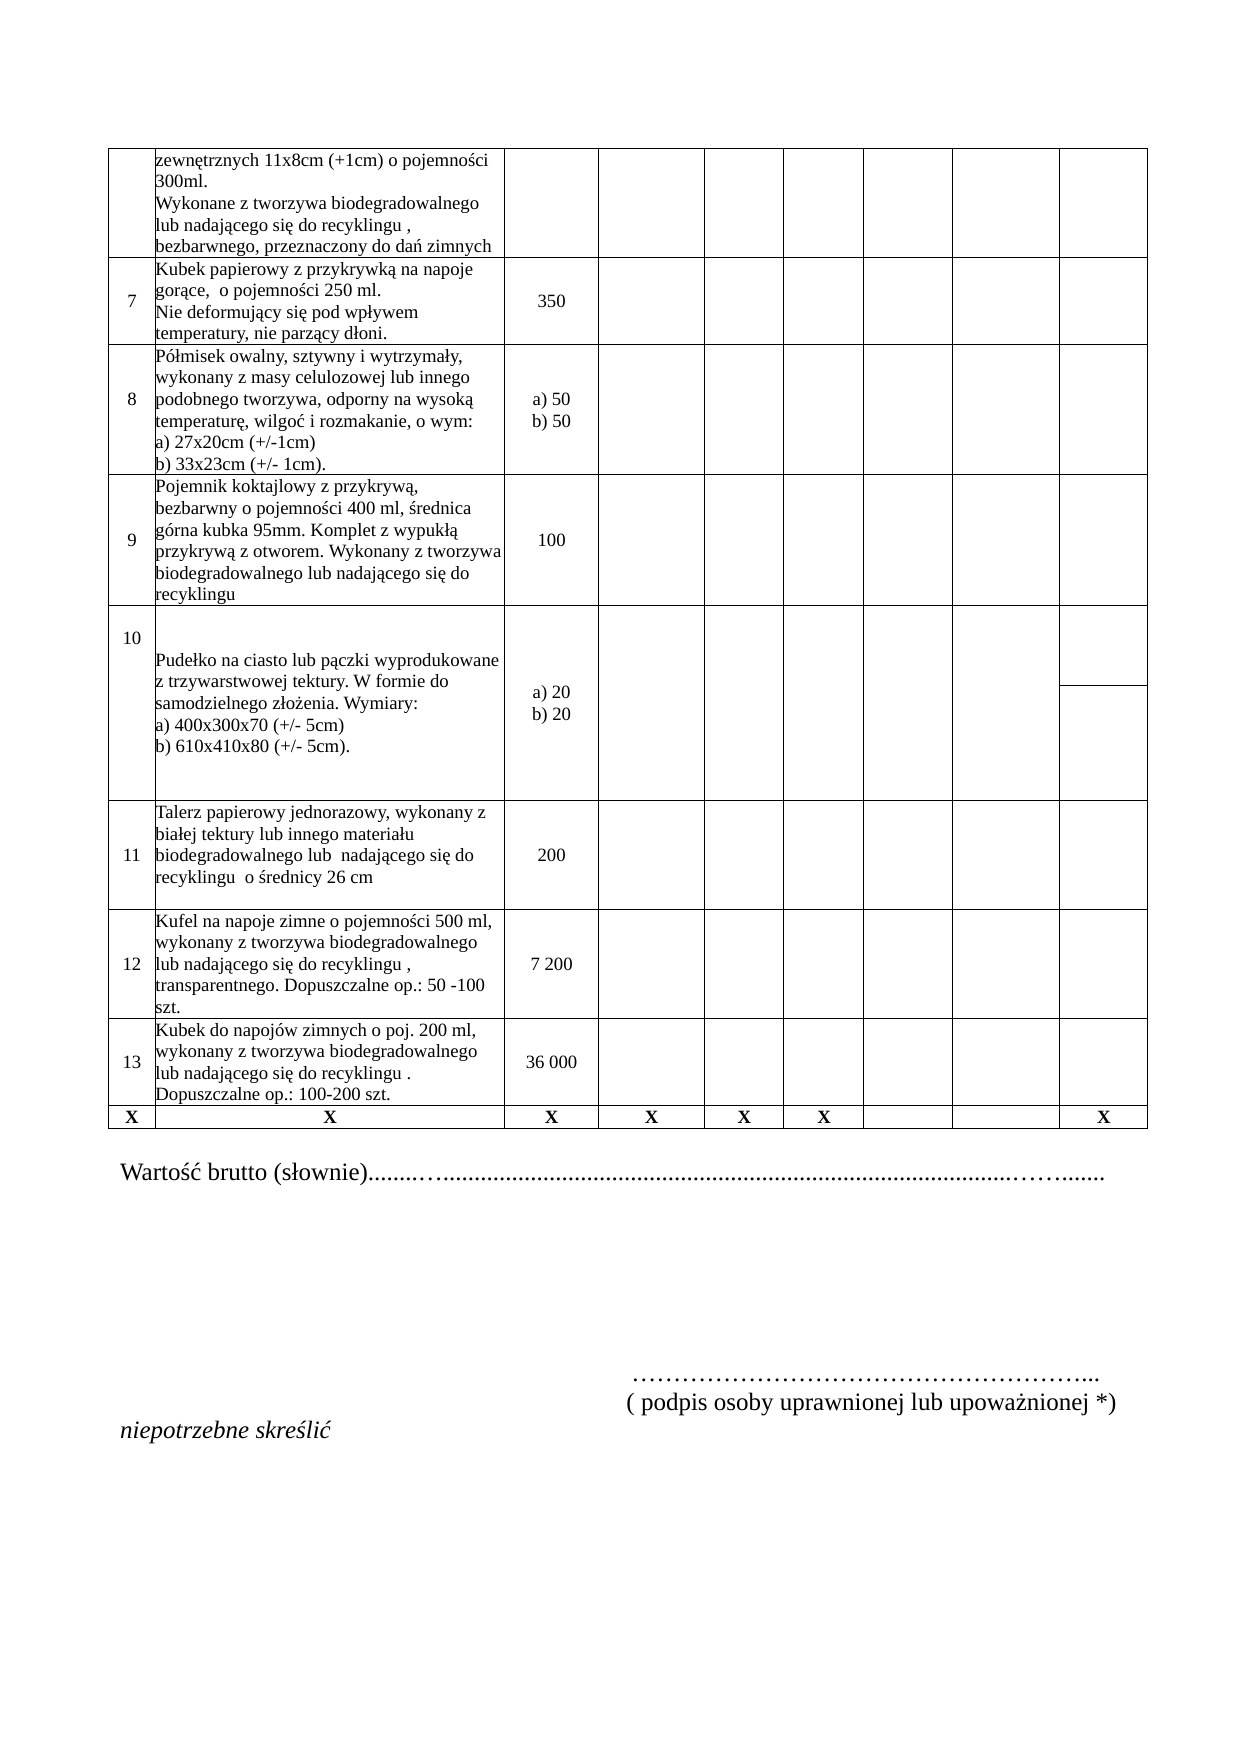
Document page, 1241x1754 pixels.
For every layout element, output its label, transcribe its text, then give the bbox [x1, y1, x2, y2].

table_cell [505, 149, 598, 257]
table_cell [705, 1019, 783, 1105]
table_cell [953, 1019, 1059, 1105]
table_cell 200 [505, 801, 598, 909]
table_cell [705, 475, 783, 605]
table_cell [109, 149, 155, 257]
table_cell [864, 475, 952, 605]
table_cell [784, 910, 863, 1017]
table_cell a) 50 b) 50 [505, 345, 598, 474]
table_cell [864, 801, 952, 909]
table_cell [953, 1106, 1059, 1127]
table_cell X [784, 1106, 863, 1127]
table_cell [953, 801, 1059, 909]
table_cell Półmisek owalny, sztywny i wytrzymały, wykonany z masy celulozowej lub innego podobnego tworzywa, odporny na wysoką temperaturę, wilgoć i rozmakanie, o wym: a) 27x20cm (+/-1cm) b) 33x23cm (+/- 1cm). [156, 345, 504, 474]
table_cell [864, 1019, 952, 1105]
text niepotrzebne skreślić [120, 1416, 1120, 1446]
table_cell X [156, 1106, 504, 1127]
text Wartość brutto (słownie)........…...........................................................................................……....... [120, 1157, 1120, 1186]
table_cell 7 200 [505, 910, 598, 1017]
table_cell [1060, 475, 1147, 605]
table_cell [784, 345, 863, 474]
table_cell [599, 345, 704, 474]
table_cell 12 [109, 910, 155, 1017]
table_cell [1060, 801, 1147, 909]
table_cell [705, 149, 783, 257]
table_cell [953, 910, 1059, 1017]
table_cell [864, 345, 952, 474]
table_cell 350 [505, 258, 598, 344]
table_cell a) 20 b) 20 [505, 606, 598, 800]
table_cell [1060, 149, 1147, 257]
table_cell 10 [109, 606, 155, 800]
table_cell X [1060, 1106, 1147, 1127]
table_cell [953, 149, 1059, 257]
table_cell Pojemnik koktajlowy z przykrywą, bezbarwny o pojemności 400 ml, średnica górna kubka 95mm. Komplet z wypukłą przykrywą z otworem. Wykonany z tworzywa biodegradowalnego lub nadającego się do recyklingu [156, 475, 504, 605]
table_cell Kufel na napoje zimne o pojemności 500 ml, wykonany z tworzywa biodegradowalnego lub nadającego się do recyklingu , transparentnego. Dopuszczalne op.: 50 -100 szt. [156, 910, 504, 1017]
table_cell [599, 801, 704, 909]
table_cell [1060, 345, 1147, 474]
table_cell [599, 475, 704, 605]
table_cell [864, 149, 952, 257]
table_cell [599, 910, 704, 1017]
table_cell [705, 258, 783, 344]
table_cell [784, 475, 863, 605]
table_cell [1060, 686, 1147, 800]
table_cell [1060, 258, 1147, 344]
table_cell [784, 606, 863, 800]
table_cell [953, 345, 1059, 474]
table_cell [705, 606, 783, 800]
table_cell [953, 258, 1059, 344]
table_cell [864, 606, 952, 800]
table_cell 100 [505, 475, 598, 605]
table_cell [784, 149, 863, 257]
table_cell [705, 345, 783, 474]
table_cell [1060, 1019, 1147, 1105]
table_cell Pudełko na ciasto lub pączki wyprodukowane z trzywarstwowej tektury. W formie do samodzielnego złożenia. Wymiary: a) 400x300x70 (+/- 5cm) b) 610x410x80 (+/- 5cm). [156, 606, 504, 800]
table_cell [705, 801, 783, 909]
table_cell [784, 801, 863, 909]
table_cell 8 [109, 345, 155, 474]
table_cell [784, 258, 863, 344]
table_cell Kubek papierowy z przykrywką na napoje gorące, o pojemności 250 ml. Nie deformujący się pod wpływem temperatury, nie parzący dłoni. [156, 258, 504, 344]
table_cell [1060, 606, 1147, 685]
table_cell zewnętrznych 11x8cm (+1cm) o pojemności 300ml. Wykonane z tworzywa biodegradowalnego lub nadającego się do recyklingu , bezbarwnego, przeznaczony do dań zimnych [156, 149, 504, 257]
table_cell [784, 1019, 863, 1105]
table_cell [864, 1106, 952, 1127]
table_cell X [705, 1106, 783, 1127]
table_cell [864, 258, 952, 344]
table_cell [705, 910, 783, 1017]
table_cell Talerz papierowy jednorazowy, wykonany z białej tektury lub innego materiału biodegradowalnego lub nadającego się do recyklingu o średnicy 26 cm [156, 801, 504, 909]
table_cell 36 000 [505, 1019, 598, 1105]
table_cell [864, 910, 952, 1017]
table_cell X [505, 1106, 598, 1127]
text ( podpis osoby uprawnionej lub upoważnionej *) [120, 1387, 1120, 1416]
table_cell X [109, 1106, 155, 1127]
table_cell 11 [109, 801, 155, 909]
table_cell [953, 475, 1059, 605]
table_cell [599, 149, 704, 257]
table_cell Kubek do napojów zimnych o poj. 200 ml, wykonany z tworzywa biodegradowalnego lub nadającego się do recyklingu . Dopuszczalne op.: 100-200 szt. [156, 1019, 504, 1105]
text ………………………………………………... [120, 1243, 1120, 1387]
table_cell [1060, 910, 1147, 1017]
table_cell 13 [109, 1019, 155, 1105]
table_cell [599, 1019, 704, 1105]
table_cell [599, 606, 704, 800]
table_cell 9 [109, 475, 155, 605]
table_cell [599, 258, 704, 344]
table_cell 7 [109, 258, 155, 344]
table_cell [953, 606, 1059, 800]
table_cell X [599, 1106, 704, 1127]
